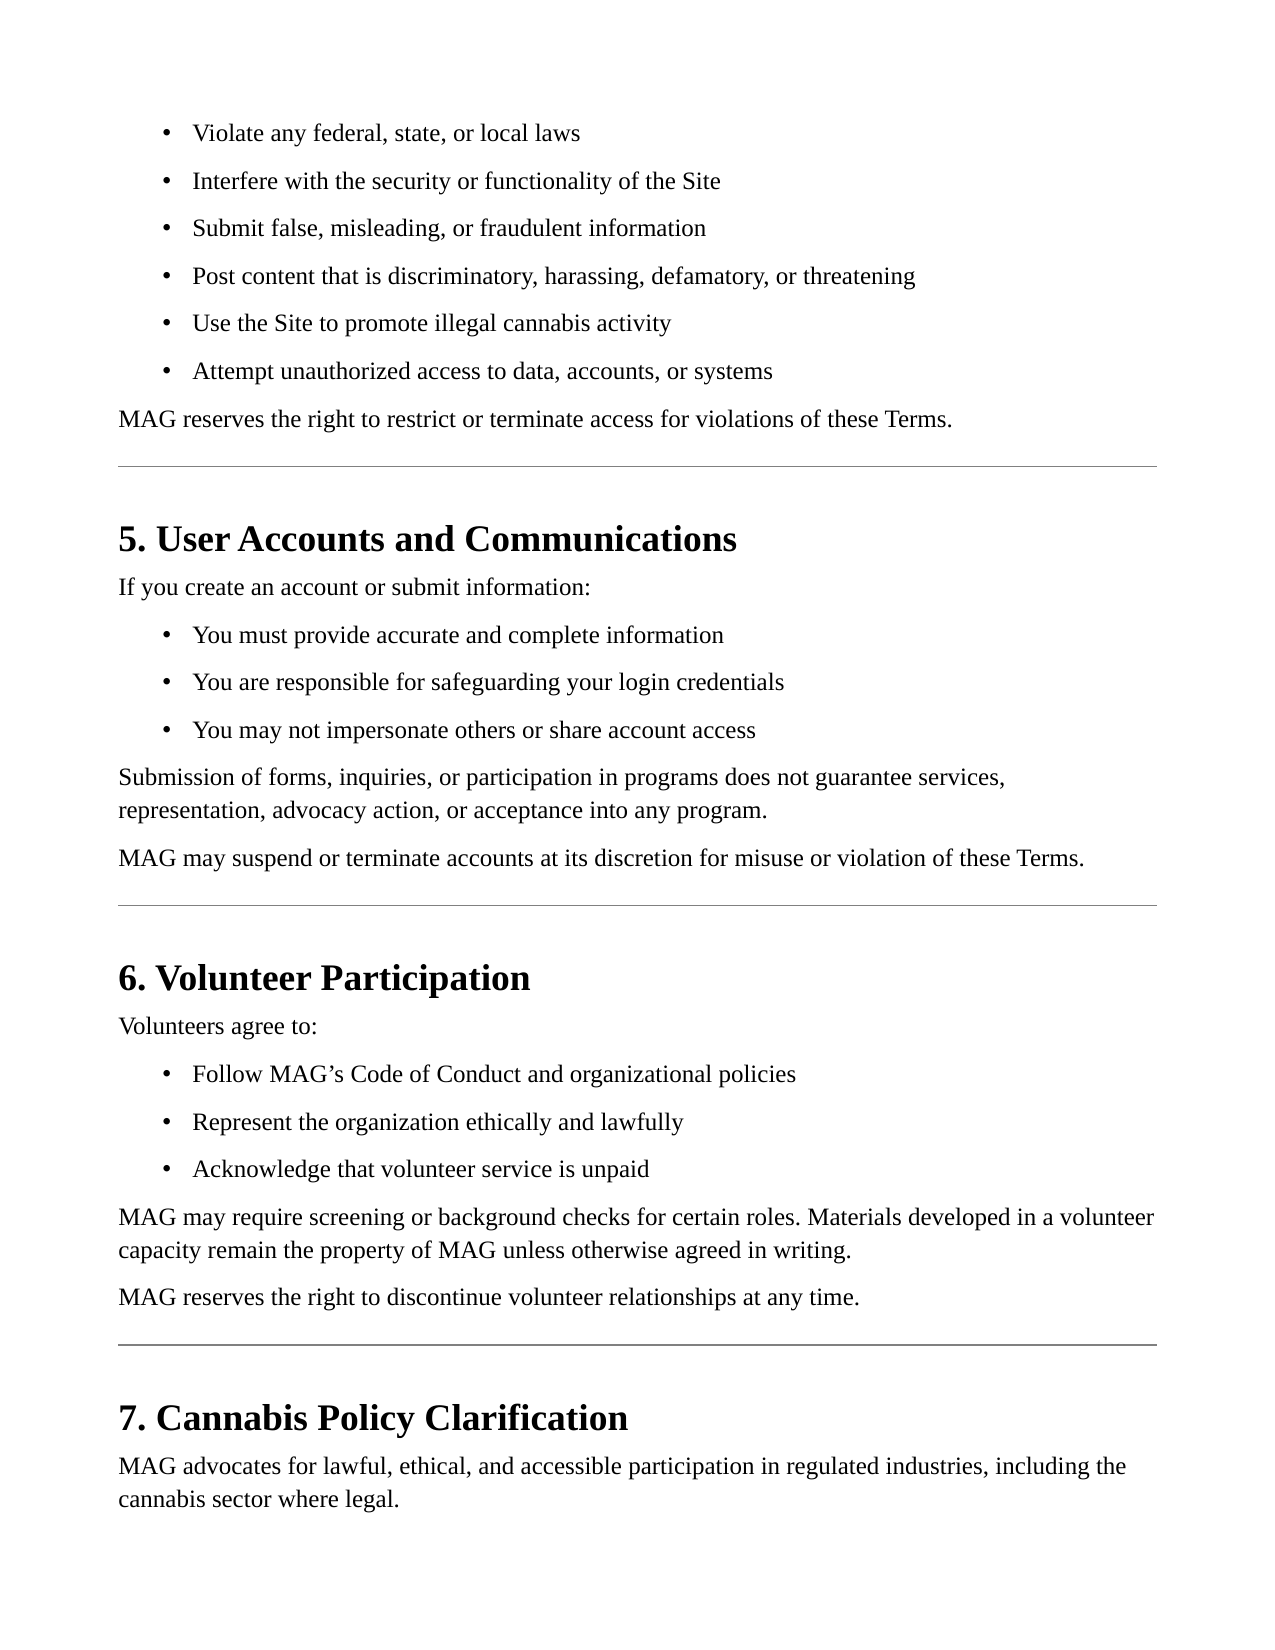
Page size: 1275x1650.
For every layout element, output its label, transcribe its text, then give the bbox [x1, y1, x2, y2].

list Interfere with the security or functionality of the Site [162, 166, 1157, 194]
list You may not impersonate others or share account access [162, 715, 1157, 744]
list Attempt unauthorized access to data, accounts, or systems [162, 356, 1157, 385]
list Post content that is discriminatory, harassing, defamatory, or threatening [162, 261, 1157, 290]
text MAG advocates for lawful, ethical, and accessible participation in regulated industries, including the cannabis sector where legal. [118, 1451, 1157, 1513]
subtitle 7. Cannabis Policy Clarification [118, 1395, 1157, 1438]
subtitle 6. Volunteer Participation [118, 956, 1157, 999]
list Acknowledge that volunteer service is unpaid [162, 1154, 1157, 1183]
text MAG reserves the right to discontinue volunteer relationships at any time. [118, 1282, 1157, 1311]
list Violate any federal, state, or local laws [162, 118, 1157, 147]
list Submit false, misleading, or fraudulent information [162, 213, 1157, 242]
text MAG may require screening or background checks for certain roles. Materials developed in a volunteer capacity remain the property of MAG unless otherwise agreed in writing. [118, 1202, 1157, 1264]
text MAG reserves the right to restrict or terminate access for violations of these Terms. [118, 404, 1157, 432]
list Use the Site to promote illegal cannabis activity [162, 308, 1157, 337]
list You are responsible for safeguarding your login credentials [162, 667, 1157, 696]
text If you create an account or submit information: [118, 572, 1157, 601]
text Volunteers agree to: [118, 1011, 1157, 1040]
list Represent the organization ethically and lawfully [162, 1107, 1157, 1135]
text Submission of forms, inquiries, or participation in programs does not guarantee services, representation, advocacy action, or acceptance into any program. [118, 762, 1157, 824]
list Follow MAG’s Code of Conduct and organizational policies [162, 1059, 1157, 1088]
list You must provide accurate and complete information [162, 620, 1157, 648]
subtitle 5. User Accounts and Communications [118, 516, 1157, 559]
text MAG may suspend or terminate accounts at its discretion for misuse or violation of these Terms. [118, 843, 1157, 872]
